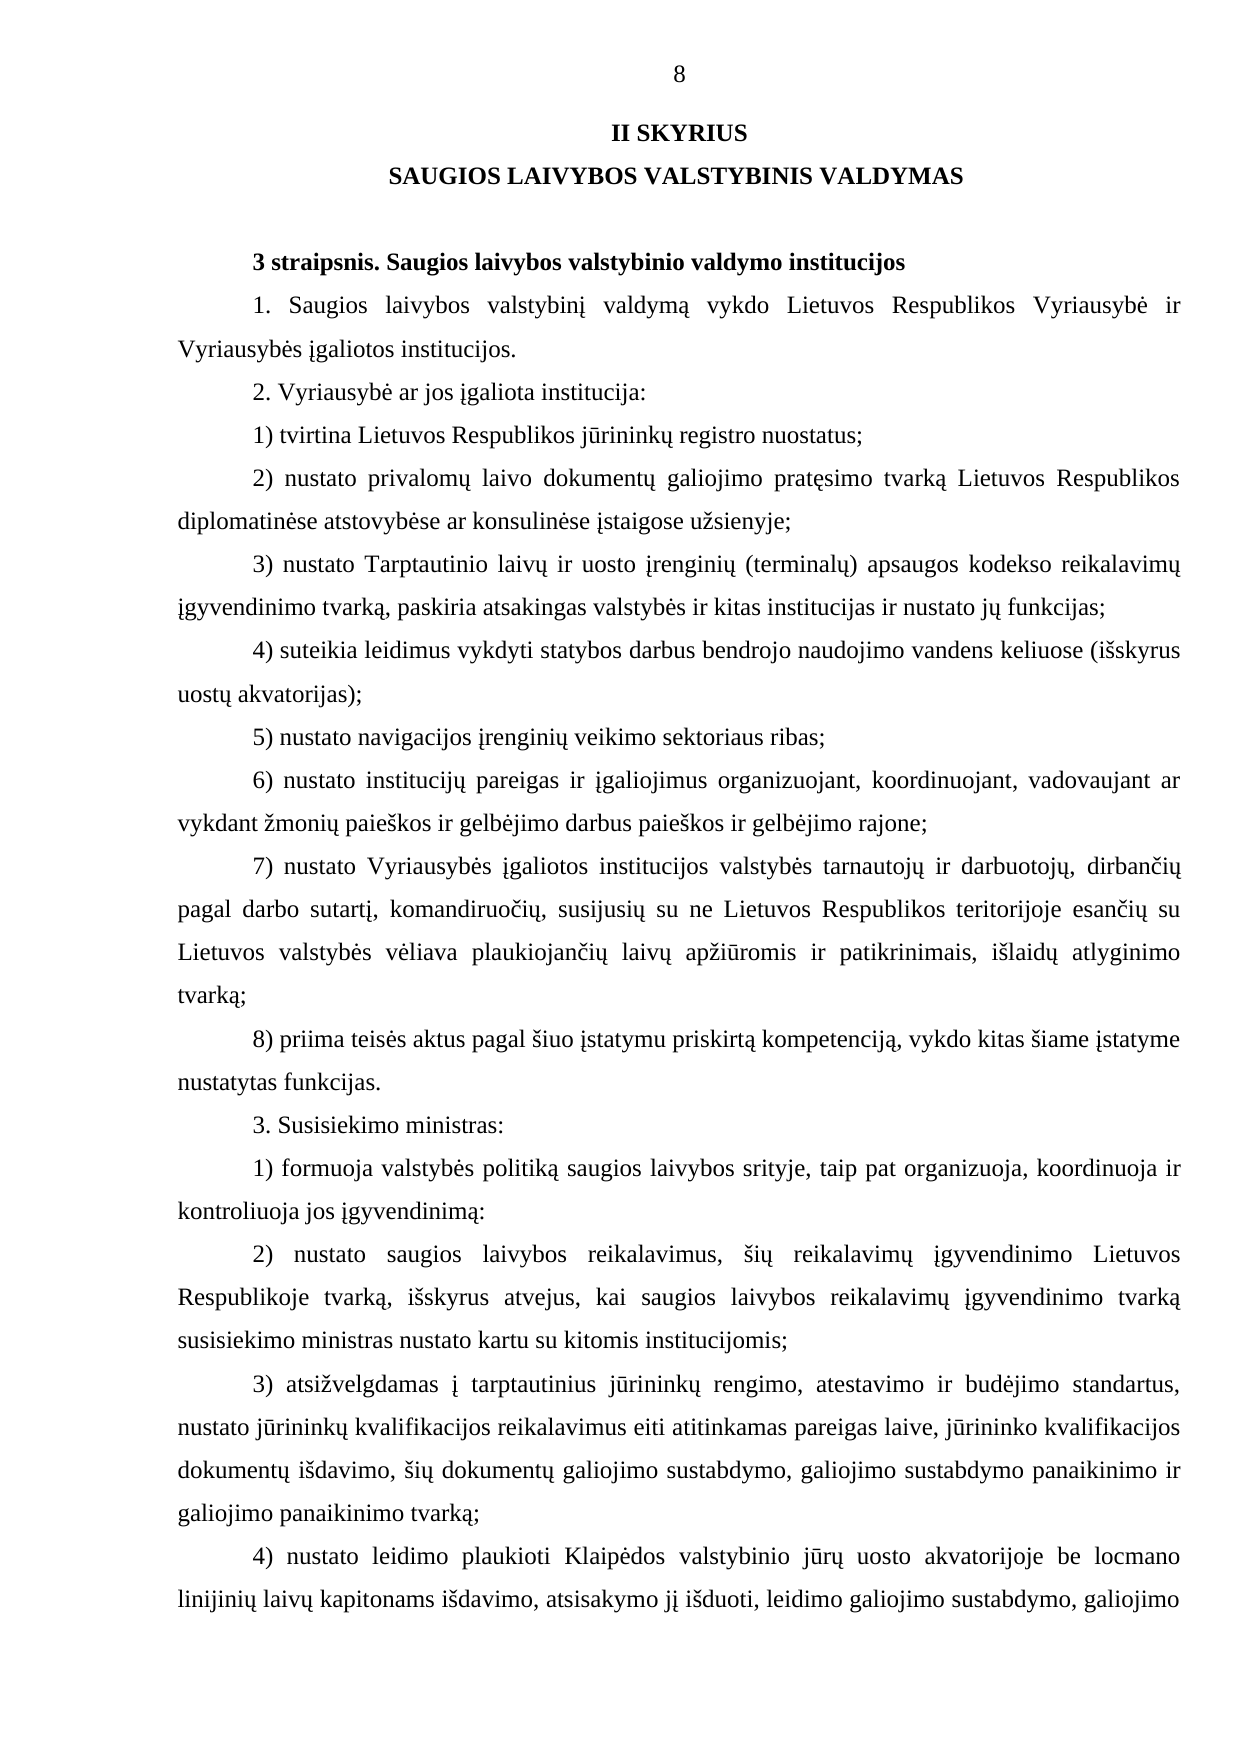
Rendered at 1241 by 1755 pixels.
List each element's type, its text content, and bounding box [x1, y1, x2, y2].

text 5) nustato navigacijos įrenginių veikimo sektoriaus ribas; [177, 722, 1181, 751]
text 1) tvirtina Lietuvos Respublikos jūrininkų registro nuostatus; [177, 420, 1181, 449]
text 2. Vyriausybė ar jos įgaliota institucija: [177, 377, 1181, 406]
text 4) nustato leidimo plaukioti Klaipėdos valstybinio jūrų uosto akvatorijoje be locmano linijinių laivų kapitonams išdavimo, atsisakymo jį išduoti, leidimo galiojimo sustabdymo, galiojimo [177, 1541, 1181, 1613]
text 3) nustato Tarptautinio laivų ir uosto įrenginių (terminalų) apsaugos kodekso reikalavimų įgyvendinimo tvarką, paskiria atsakingas valstybės ir kitas institucijas ir nustato jų funkcijas; [177, 549, 1181, 621]
text II SKYRIUS [177, 118, 1181, 147]
text 4) suteikia leidimus vykdyti statybos darbus bendrojo naudojimo vandens keliuose (išskyrus uostų akvatorijas); [177, 636, 1181, 707]
text 3. Susisiekimo ministras: [177, 1110, 1181, 1139]
text 6) nustato institucijų pareigas ir įgaliojimus organizuojant, koordinuojant, vadovaujant ar vykdant žmonių paieškos ir gelbėjimo darbus paieškos ir gelbėjimo rajone; [177, 765, 1181, 837]
text 1. Saugios laivybos valstybinį valdymą vykdo Lietuvos Respublikos Vyriausybė ir Vyriausybės įgaliotos institucijos. [177, 291, 1181, 362]
text 7) nustato Vyriausybės įgaliotos institucijos valstybės tarnautojų ir darbuotojų, dirbančių pagal darbo sutartį, komandiruočių, susijusių su ne Lietuvos Respublikos teritorijoje esančių su Lietuvos valstybės vėliava plaukiojančių laivų apžiūromis ir patikrinimais, išlaidų atlyginimo tvarką; [177, 851, 1181, 1009]
text 2) nustato privalomų laivo dokumentų galiojimo pratęsimo tvarką Lietuvos Respublikos diplomatinėse atstovybėse ar konsulinėse įstaigose užsienyje; [177, 463, 1181, 535]
text 3) atsižvelgdamas į tarptautinius jūrininkų rengimo, atestavimo ir budėjimo standartus, nustato jūrininkų kvalifikacijos reikalavimus eiti atitinkamas pareigas laive, jūrininko kvalifikacijos dokumentų išdavimo, šių dokumentų galiojimo sustabdymo, galiojimo sustabdymo panaikinimo ir galiojimo panaikinimo tvarką; [177, 1369, 1181, 1527]
text 3 straipsnis. Saugios laivybos valstybinio valdymo institucijos [177, 247, 1181, 276]
text 1) formuoja valstybės politiką saugios laivybos srityje, taip pat organizuoja, koordinuoja ir kontroliuoja jos įgyvendinimą: [177, 1153, 1181, 1225]
text 2) nustato saugios laivybos reikalavimus, šių reikalavimų įgyvendinimo Lietuvos Respublikoje tvarką, išskyrus atvejus, kai saugios laivybos reikalavimų įgyvendinimo tvarką susisiekimo ministras nustato kartu su kitomis institucijomis; [177, 1239, 1181, 1354]
text 8) priima teisės aktus pagal šiuo įstatymu priskirtą kompetenciją, vykdo kitas šiame įstatyme nustatytas funkcijas. [177, 1024, 1181, 1096]
text SAUGIOS LAIVYBOS VALSTYBINIS VALDYMAS [177, 161, 1181, 190]
